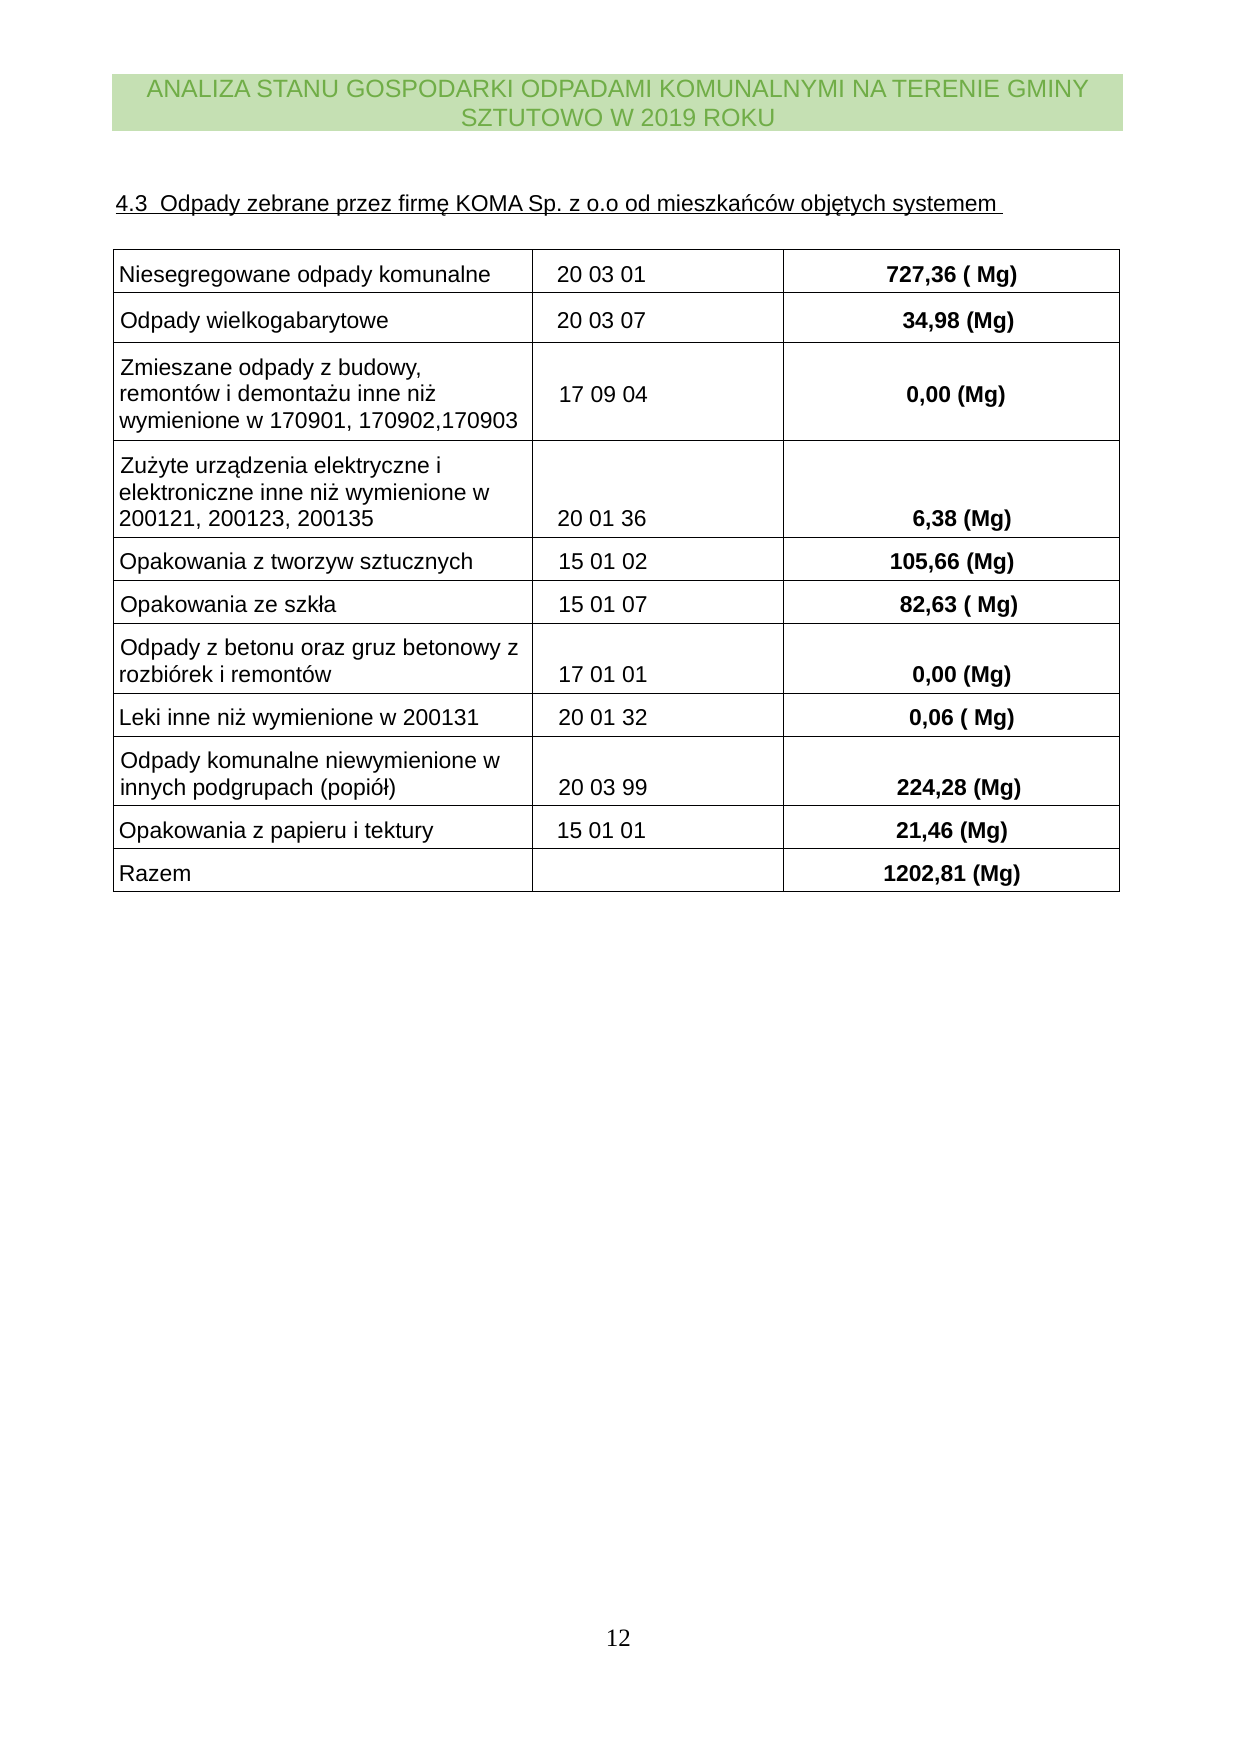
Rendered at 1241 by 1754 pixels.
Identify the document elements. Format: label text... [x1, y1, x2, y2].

table_cell 20 01 32 [533, 694, 783, 736]
table_cell 15 01 01 [533, 806, 783, 848]
table_cell 20 03 07 [533, 293, 783, 342]
table_cell 82,63 ( Mg) [784, 581, 1119, 623]
table_cell 21,46 (Mg) [784, 806, 1119, 848]
table_header Niesegregowane odpady komunalne [114, 250, 532, 292]
table_cell 20 03 99 [533, 737, 783, 805]
table_cell 0,06 ( Mg) [784, 694, 1119, 736]
table_cell Odpady wielkogabarytowe [114, 293, 532, 342]
table_cell 224,28 (Mg) [784, 737, 1119, 805]
table_cell 0,00 (Mg) [784, 624, 1119, 693]
table_header 727,36 ( Mg) [784, 250, 1119, 292]
table_cell Opakowania ze szkła [114, 581, 532, 623]
table_cell 6,38 (Mg) [784, 441, 1119, 537]
table_header 20 03 01 [533, 250, 783, 292]
table_cell Razem [114, 849, 532, 891]
table_cell 34,98 (Mg) [784, 293, 1119, 342]
table_cell Zmieszane odpady z budowy, remontów i demontażu inne niż wymienione w 170901, 170902,170903 [114, 343, 532, 440]
table_cell Opakowania z papieru i tektury [114, 806, 532, 848]
table_cell 0,00 (Mg) [784, 343, 1119, 440]
table_cell Leki inne niż wymienione w 200131 [114, 694, 532, 736]
table_cell 17 09 04 [533, 343, 783, 440]
table_cell 105,66 (Mg) [784, 538, 1119, 580]
table_cell Odpady z betonu oraz gruz betonowy z rozbiórek i remontów [114, 624, 532, 693]
table_cell 15 01 02 [533, 538, 783, 580]
text 4.3 Odpady zebrane przez firmę KOMA Sp. z o.o od mieszkańców objętych systemem [115, 190, 1118, 217]
table_cell Zużyte urządzenia elektryczne i elektroniczne inne niż wymienione w 200121, 200123, 200135 [114, 441, 532, 537]
table_cell 20 01 36 [533, 441, 783, 537]
table_cell 15 01 07 [533, 581, 783, 623]
table_cell [533, 849, 783, 891]
table_cell Odpady komunalne niewymienione w innych podgrupach (popiół) [114, 737, 532, 805]
table_cell 1202,81 (Mg) [784, 849, 1119, 891]
table_cell Opakowania z tworzyw sztucznych [114, 538, 532, 580]
table_cell 17 01 01 [533, 624, 783, 693]
